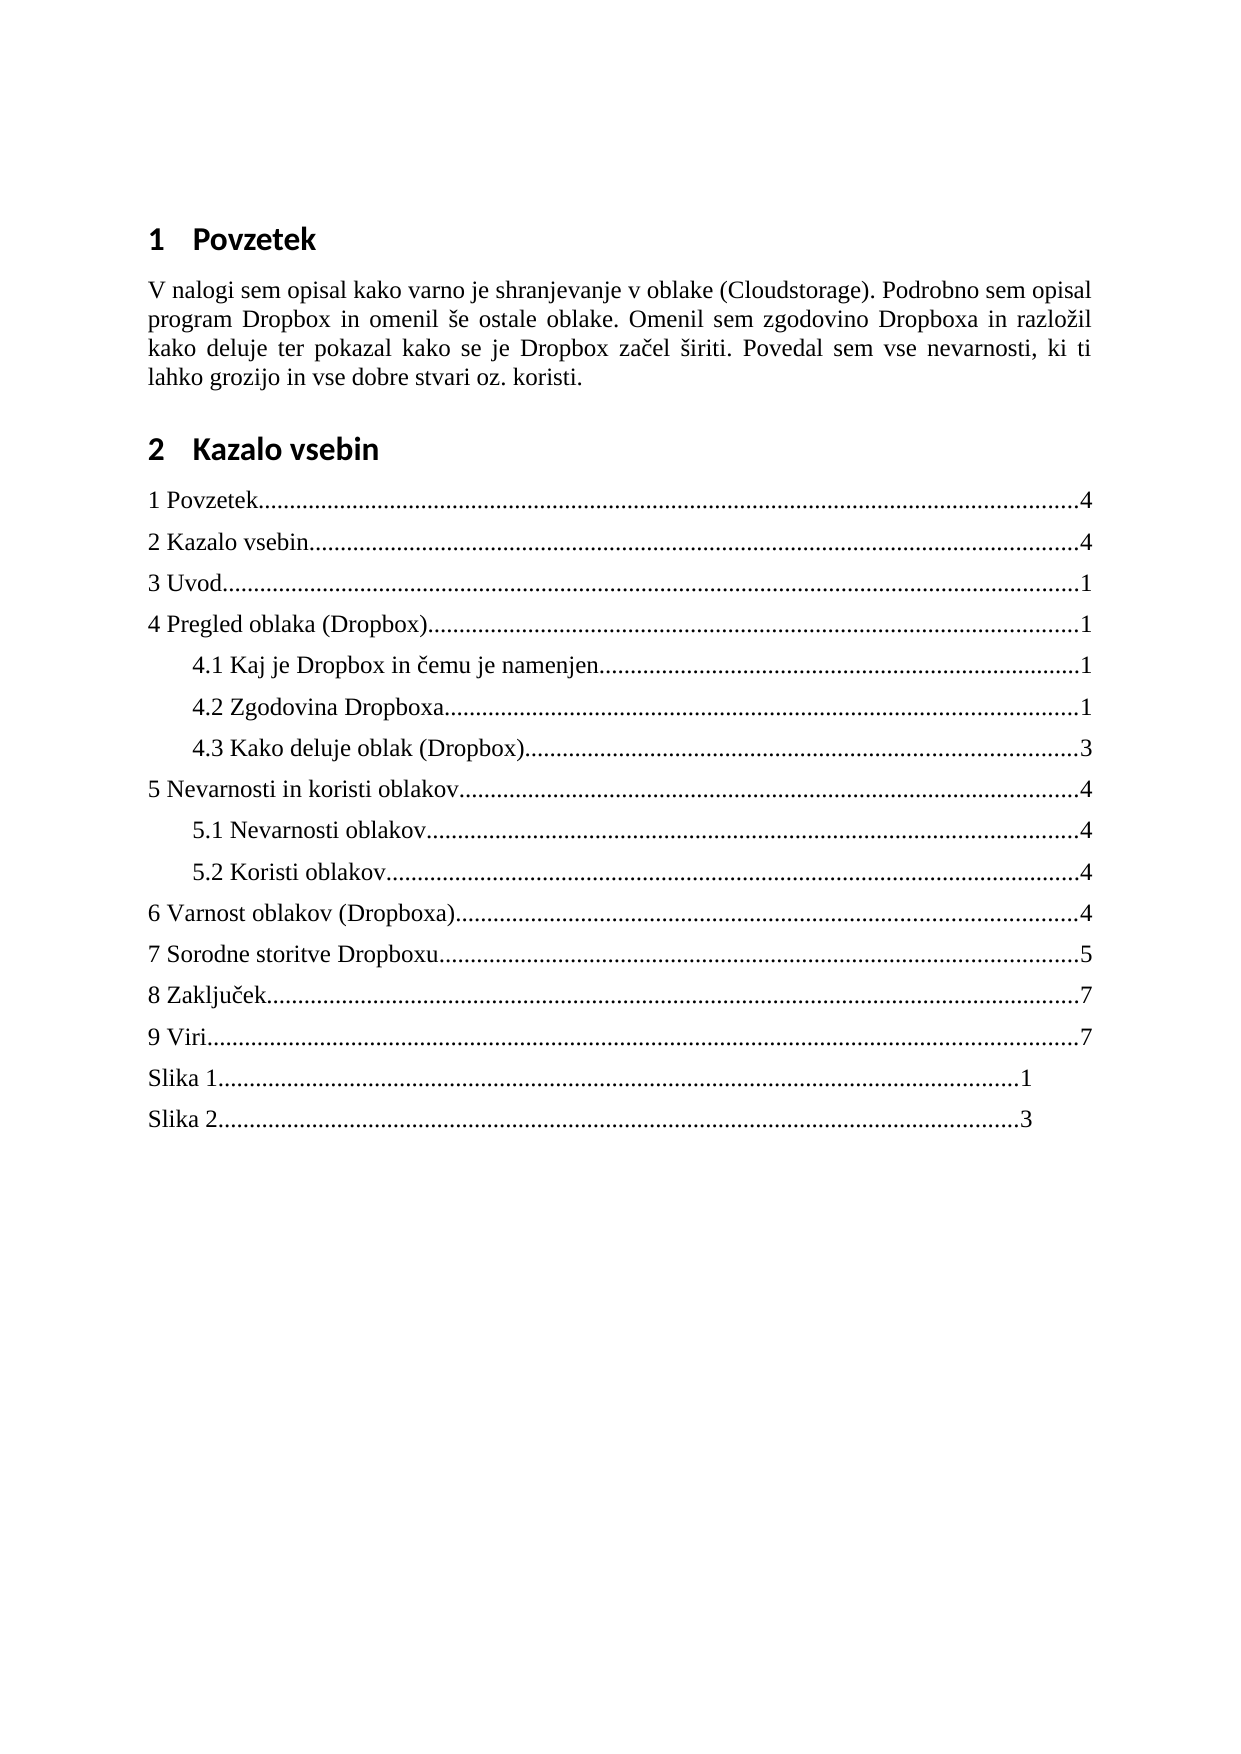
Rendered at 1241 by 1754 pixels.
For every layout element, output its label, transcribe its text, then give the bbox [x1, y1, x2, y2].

text Slika 2 3 [148, 1104, 1092, 1133]
subtitle Povzetek [148, 218, 1092, 259]
text 4.1 Kaj je Dropbox in čemu je namenjen 1 [192, 651, 1092, 679]
text 5.1 Nevarnosti oblakov 4 [192, 816, 1092, 844]
text 5 Nevarnosti in koristi oblakov 4 [148, 774, 1092, 803]
text 2 Kazalo vsebin 4 [148, 527, 1092, 556]
text 4.2 Zgodovina Dropboxa 1 [192, 692, 1092, 721]
subtitle Kazalo vsebin [148, 428, 1092, 469]
text 3 Uvod 1 [148, 568, 1092, 597]
text 7 Sorodne storitve Dropboxu 5 [148, 939, 1092, 968]
text Slika 1 1 [148, 1063, 1092, 1092]
text 1 Povzetek 4 [148, 486, 1092, 514]
text 5.2 Koristi oblakov 4 [192, 857, 1092, 886]
text V nalogi sem opisal kako varno je shranjevanje v oblake (Cloudstorage). Podrobno sem opisal program Dropbox in omenil še ostale oblake. Omenil sem zgodovino Dropboxa in razložil kako deluje ter pokazal kako se je Dropbox začel širiti. Povedal sem vse nevarnosti, ki ti lahko grozijo in vse dobre stvari oz. koristi. [148, 276, 1092, 391]
text 4 Pregled oblaka (Dropbox) 1 [148, 609, 1092, 638]
text 6 Varnost oblakov (Dropboxa) 4 [148, 898, 1092, 927]
text 4.3 Kako deluje oblak (Dropbox) 3 [192, 733, 1092, 762]
text 8 Zaključek 7 [148, 981, 1092, 1009]
text 9 Viri 7 [148, 1022, 1092, 1051]
